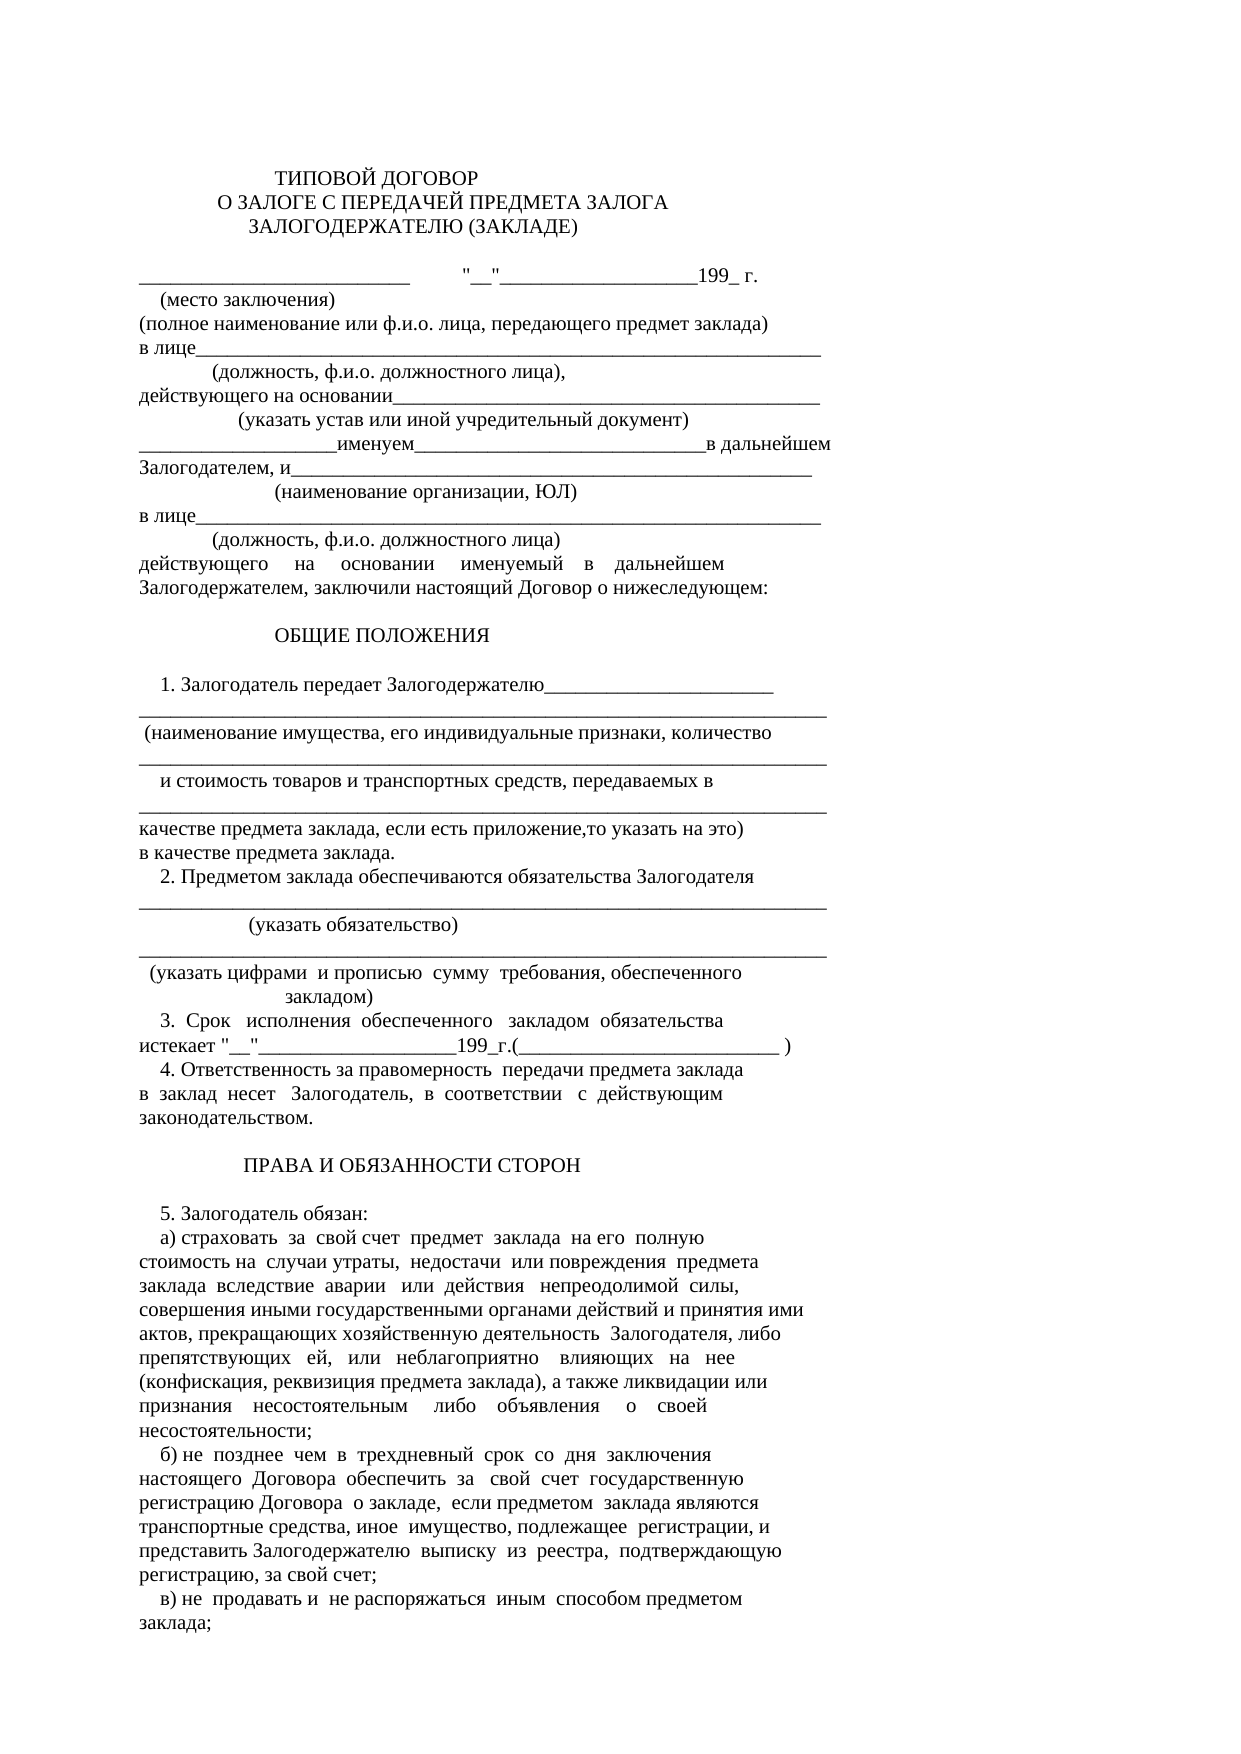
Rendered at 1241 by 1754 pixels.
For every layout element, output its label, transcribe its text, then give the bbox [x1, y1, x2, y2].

text __________________________________________________________________ [118, 696, 1122, 720]
text ТИПОВОЙ ДОГОВОР [118, 166, 1122, 190]
text в качестве предмета заклада. [118, 840, 1122, 864]
text (должность, ф.и.о. должностного лица) [118, 527, 1122, 551]
text и стоимость товаров и транспортных средств, передаваемых в [118, 768, 1122, 792]
text истекает "__"___________________199_г.(_________________________ ) [118, 1032, 1122, 1057]
text регистрацию Договора о закладе, если предметом заклада являются [118, 1490, 1122, 1514]
text закладом) [118, 984, 1122, 1008]
text (указать устав или иной учредительный документ) [118, 407, 1122, 431]
text 4. Ответственность за правомерность передачи предмета заклада [118, 1057, 1122, 1081]
text стоимость на случаи утраты, недостачи или повреждения предмета [118, 1249, 1122, 1273]
text __________________________________________________________________ [118, 936, 1122, 960]
text представить Залогодержателю выписку из реестра, подтверждающую [118, 1538, 1122, 1562]
text (полное наименование или ф.и.о. лица, передающего предмет заклада) [118, 311, 1122, 335]
text совершения иными государственными органами действий и принятия ими [118, 1297, 1122, 1321]
text 2. Предметом заклада обеспечиваются обязательства Залогодателя [118, 864, 1122, 888]
text несостоятельности; [118, 1417, 1122, 1442]
text О ЗАЛОГЕ С ПЕРЕДАЧЕЙ ПРЕДМЕТА ЗАЛОГА [118, 190, 1122, 214]
text заклада; [118, 1610, 1122, 1634]
text (указать цифрами и прописью сумму требования, обеспеченного [118, 960, 1122, 984]
text транспортные средства, иное имущество, подлежащее регистрации, и [118, 1514, 1122, 1538]
text актов, прекращающих хозяйственную деятельность Залогодателя, либо [118, 1321, 1122, 1345]
text __________________________________________________________________ [118, 888, 1122, 912]
text ПРАВА И ОБЯЗАННОСТИ СТОРОН [118, 1153, 1122, 1177]
text 1. Залогодатель передает Залогодержателю______________________ [118, 672, 1122, 696]
text признания несостоятельным либо объявления о своей [118, 1393, 1122, 1417]
text Залогодержателем, заключили настоящий Договор о нижеследующем: [118, 575, 1122, 599]
text в лице____________________________________________________________ [118, 335, 1122, 359]
text регистрацию, за свой счет; [118, 1562, 1122, 1586]
text ЗАЛОГОДЕРЖАТЕЛЮ (ЗАКЛАДЕ) [118, 214, 1122, 238]
text Залогодателем, и__________________________________________________ [118, 455, 1122, 479]
text (указать обязательство) [118, 912, 1122, 936]
text в заклад несет Залогодатель, в соответствии с действующим [118, 1081, 1122, 1105]
text действующего на основании_________________________________________ [118, 383, 1122, 407]
text препятствующих ей, или неблагоприятно влияющих на нее [118, 1345, 1122, 1369]
text (должность, ф.и.о. должностного лица), [118, 359, 1122, 383]
text __________________________________________________________________ [118, 744, 1122, 768]
text заклада вследствие аварии или действия непреодолимой силы, [118, 1273, 1122, 1297]
text настоящего Договора обеспечить за свой счет государственную [118, 1466, 1122, 1490]
text действующего на основании именуемый в дальнейшем [118, 551, 1122, 575]
text (наименование имущества, его индивидуальные признаки, количество [118, 720, 1122, 744]
text ___________________именуем____________________________в дальнейшем [118, 431, 1122, 455]
text 5. Залогодатель обязан: [118, 1201, 1122, 1225]
text а) страховать за свой счет предмет заклада на его полную [118, 1225, 1122, 1249]
text в) не продавать и не распоряжаться иным способом предметом [118, 1586, 1122, 1610]
text законодательством. [118, 1105, 1122, 1129]
text (наименование организации, ЮЛ) [118, 479, 1122, 503]
text (место заключения) [118, 287, 1122, 311]
text б) не позднее чем в трехдневный срок со дня заключения [118, 1442, 1122, 1466]
text в лице____________________________________________________________ [118, 503, 1122, 527]
text __________________________ "__"___________________199_ г. [118, 262, 1122, 287]
text качестве предмета заклада, если есть приложение,то указать на это) [118, 816, 1122, 840]
text __________________________________________________________________ [118, 792, 1122, 816]
text ОБЩИЕ ПОЛОЖЕНИЯ [118, 623, 1122, 647]
text (конфискация, реквизиция предмета заклада), а также ликвидации или [118, 1369, 1122, 1393]
text 3. Срок исполнения обеспеченного закладом обязательства [118, 1008, 1122, 1032]
